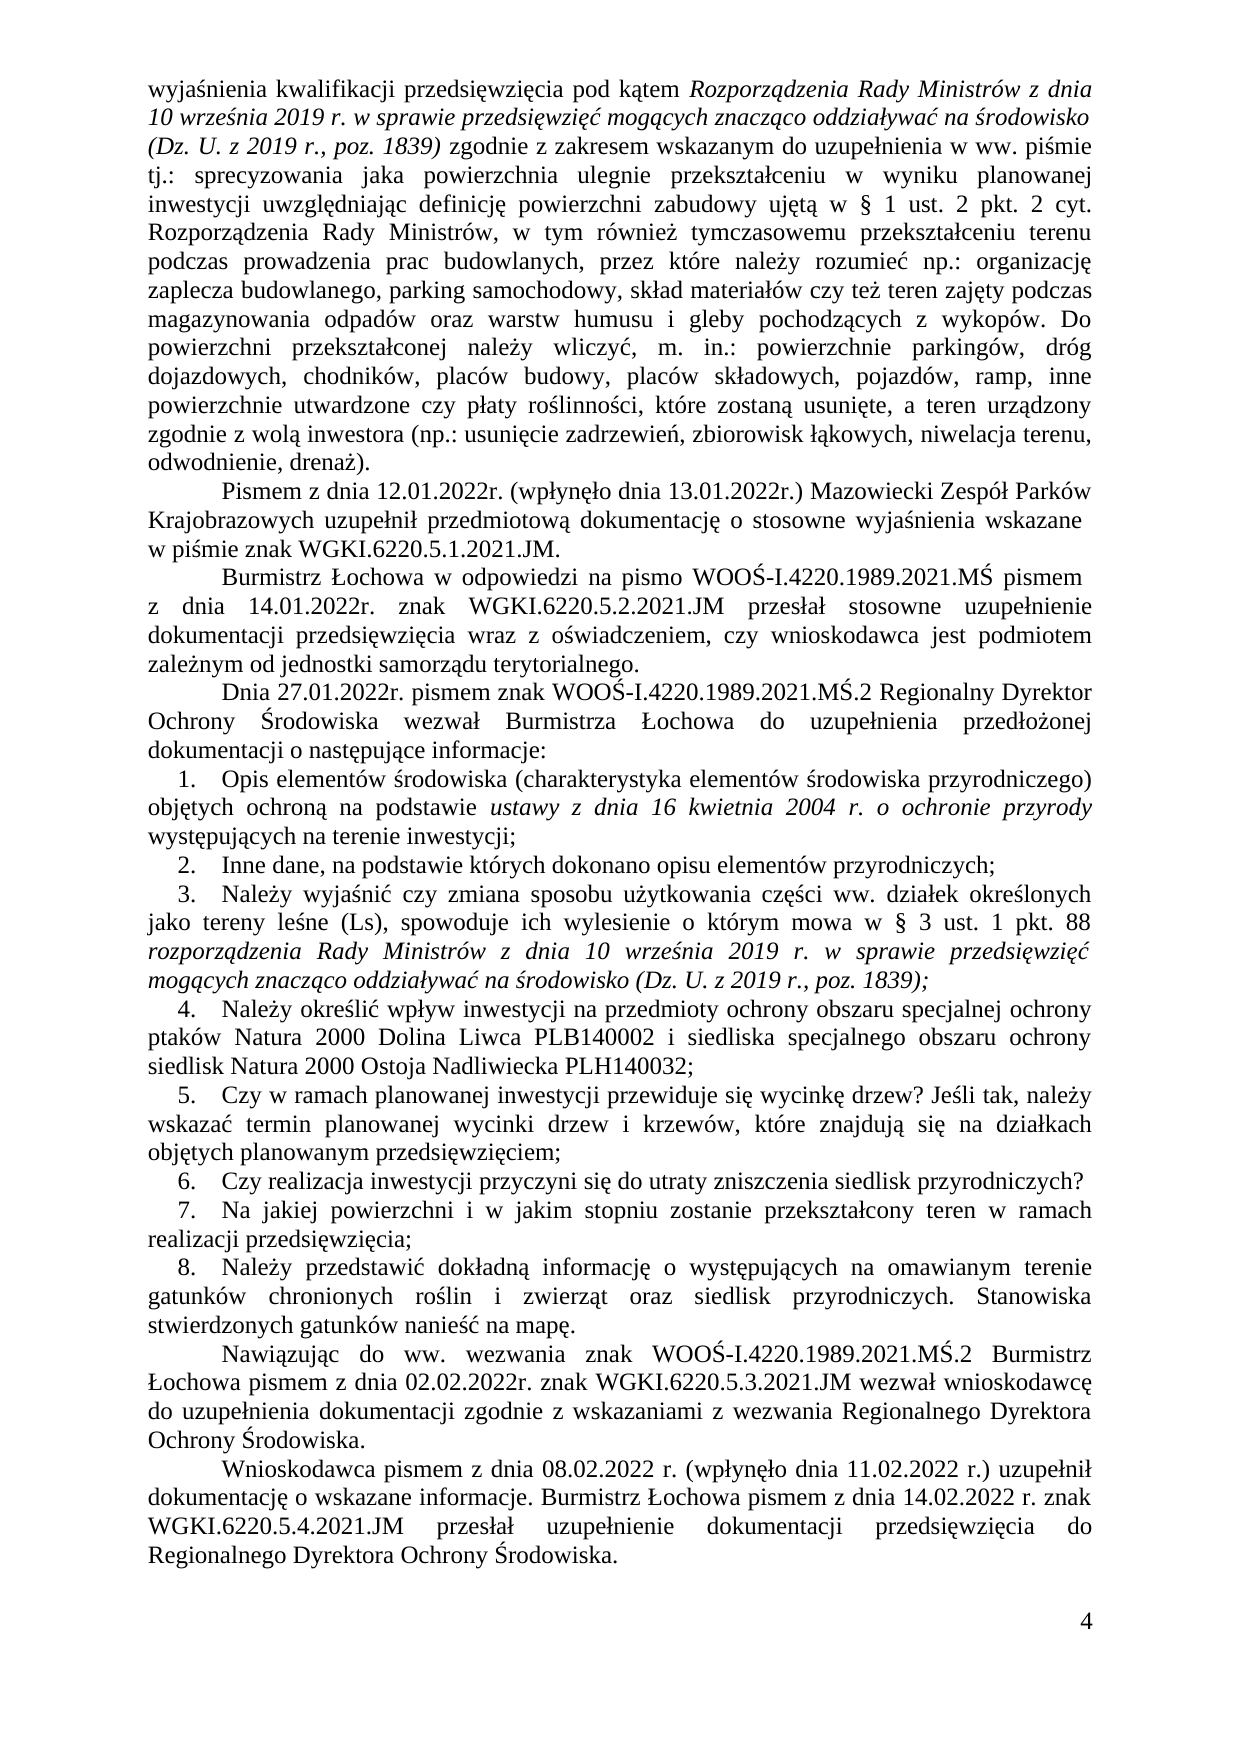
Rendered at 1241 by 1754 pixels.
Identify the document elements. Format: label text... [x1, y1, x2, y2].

text Wnioskodawca pismem z dnia 08.02.2022 r. (wpłynęło dnia 11.02.2022 r.) uzupełnił dokumentację o wskazane informacje. Burmistrz Łochowa pismem z dnia 14.02.2022 r. znak WGKI.6220.5.4.2021.JM przesłał uzupełnienie dokumentacji przedsięwzięcia do Regionalnego Dyrektora Ochrony Środowiska. [148, 1454, 1093, 1569]
list Na jakiej powierzchni i w jakim stopniu zostanie przekształcony teren w ramach realizacji przedsięwzięcia; [148, 1195, 1093, 1252]
list Inne dane, na podstawie których dokonano opisu elementów przyrodniczych; [148, 850, 1093, 879]
text Burmistrz Łochowa w odpowiedzi na pismo WOOŚ-I.4220.1989.2021.MŚ pismem z dnia 14.01.2022r. znak WGKI.6220.5.2.2021.JM przesłał stosowne uzupełnienie dokumentacji przedsięwzięcia wraz z oświadczeniem, czy wnioskodawca jest podmiotem zależnym od jednostki samorządu terytorialnego. [148, 562, 1093, 677]
list Należy określić wpływ inwestycji na przedmioty ochrony obszaru specjalnej ochrony ptaków Natura 2000 Dolina Liwca PLB140002 i siedliska specjalnego obszaru ochrony siedlisk Natura 2000 Ostoja Nadliwiecka PLH140032; [148, 994, 1093, 1080]
text Dnia 27.01.2022r. pismem znak WOOŚ-I.4220.1989.2021.MŚ.2 Regionalny Dyrektor Ochrony Środowiska wezwał Burmistrza Łochowa do uzupełnienia przedłożonej dokumentacji o następujące informacje: [148, 677, 1093, 764]
list Czy w ramach planowanej inwestycji przewiduje się wycinkę drzew? Jeśli tak, należy wskazać termin planowanej wycinki drzew i krzewów, które znajdują się na działkach objętych planowanym przedsięwzięciem; [148, 1080, 1093, 1166]
text Nawiązując do ww. wezwania znak WOOŚ-I.4220.1989.2021.MŚ.2 Burmistrz Łochowa pismem z dnia 02.02.2022r. znak WGKI.6220.5.3.2021.JM wezwał wnioskodawcę do uzupełnienia dokumentacji zgodnie z wskazaniami z wezwania Regionalnego Dyrektora Ochrony Środowiska. [148, 1339, 1093, 1454]
text wyjaśnienia kwalifikacji przedsięwzięcia pod kątem Rozporządzenia Rady Ministrów z dnia 10 września 2019 r. w sprawie przedsięwzięć mogących znacząco oddziaływać na środowisko (Dz. U. z 2019 r., poz. 1839) zgodnie z zakresem wskazanym do uzupełnienia w ww. piśmie tj.: sprecyzowania jaka powierzchnia ulegnie przekształceniu w wyniku planowanej inwestycji uwzględniając definicję powierzchni zabudowy ujętą w § 1 ust. 2 pkt. 2 cyt. Rozporządzenia Rady Ministrów, w tym również tymczasowemu przekształceniu terenu podczas prowadzenia prac budowlanych, przez które należy rozumieć np.: organizację zaplecza budowlanego, parking samochodowy, skład materiałów czy też teren zajęty podczas magazynowania odpadów oraz warstw humusu i gleby pochodzących z wykopów. Do powierzchni przekształconej należy wliczyć, m. in.: powierzchnie parkingów, dróg dojazdowych, chodników, placów budowy, placów składowych, pojazdów, ramp, inne powierzchnie utwardzone czy płaty roślinności, które zostaną usunięte, a teren urządzony zgodnie z wolą inwestora (np.: usunięcie zadrzewień, zbiorowisk łąkowych, niwelacja terenu, odwodnienie, drenaż). [148, 74, 1093, 476]
list Należy przedstawić dokładną informację o występujących na omawianym terenie gatunków chronionych roślin i zwierząt oraz siedlisk przyrodniczych. Stanowiska stwierdzonych gatunków nanieść na mapę. [148, 1252, 1093, 1339]
list Czy realizacja inwestycji przyczyni się do utraty zniszczenia siedlisk przyrodniczych? [148, 1166, 1093, 1195]
text Pismem z dnia 12.01.2022r. (wpłynęło dnia 13.01.2022r.) Mazowiecki Zespół Parków Krajobrazowych uzupełnił przedmiotową dokumentację o stosowne wyjaśnienia wskazane w piśmie znak WGKI.6220.5.1.2021.JM. [148, 476, 1093, 562]
list Należy wyjaśnić czy zmiana sposobu użytkowania części ww. działek określonych jako tereny leśne (Ls), spowoduje ich wylesienie o którym mowa w § 3 ust. 1 pkt. 88 rozporządzenia Rady Ministrów z dnia 10 września 2019 r. w sprawie przedsięwzięć mogących znacząco oddziaływać na środowisko (Dz. U. z 2019 r., poz. 1839); [148, 879, 1093, 994]
list Opis elementów środowiska (charakterystyka elementów środowiska przyrodniczego) objętych ochroną na podstawie ustawy z dnia 16 kwietnia 2004 r. o ochronie przyrody występujących na terenie inwestycji; [148, 764, 1093, 850]
